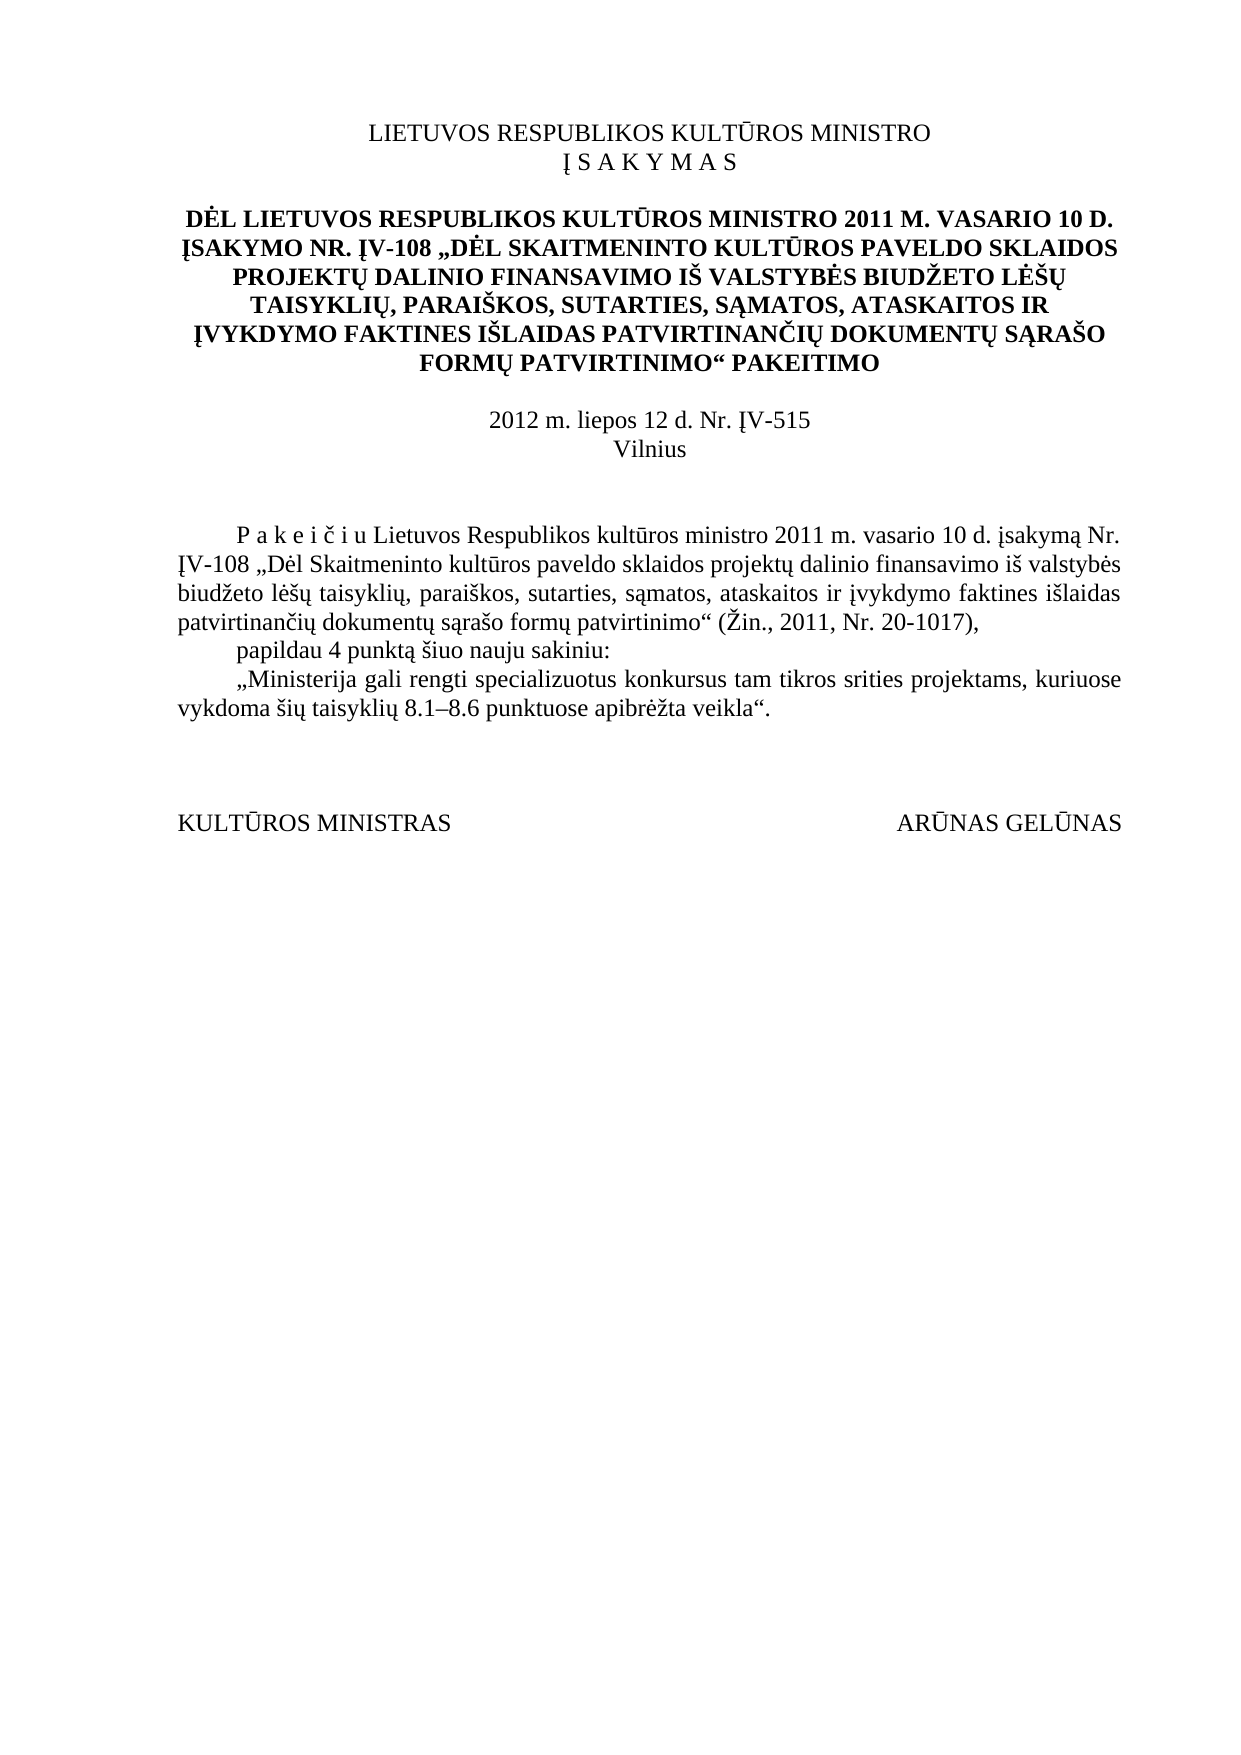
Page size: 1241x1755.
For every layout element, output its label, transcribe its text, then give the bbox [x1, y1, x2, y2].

text papildau 4 punktą šiuo nauju sakiniu: [177, 636, 1122, 664]
text „Ministerija gali rengti specializuotus konkursus tam tikros srities projektams, kuriuose vykdoma šių taisyklių 8.1–8.6 punktuose apibrėžta veikla“. [177, 664, 1122, 722]
text Į S A K Y M A S [177, 147, 1122, 176]
text DĖL LIETUVOS RESPUBLIKOS KULTŪROS MINISTRO 2011 m. VASARIO 10 d. ĮSAKYMO Nr. ĮV-108 „DĖL SKAITMENINTO KULTŪROS PAVELDO SKLAIDOS PROJEKTŲ DALINIO FINANSAVIMO IŠ VALSTYBĖS BIUDŽETO LĖŠŲ TAISYKLIŲ, PARAIŠKOS, SUTARTIES, SĄMATOS, ATASKAITOS IR ĮVYKDYMO FAKTINES IŠLAIDAS PATVIRTINANČIŲ DOKUMENTŲ SĄRAŠO FORMŲ PATVIRTINIMO“ PAKEITIMO [177, 204, 1122, 377]
text 2012 m. liepos 12 d. Nr. ĮV-515 [177, 406, 1122, 434]
text Vilnius [177, 434, 1122, 463]
text LIETUVOS RESPUBLIKOS KULTŪROS MINISTRO [177, 118, 1122, 147]
text Kultūros ministras Arūnas Gelūnas [177, 808, 1122, 837]
text P a k e i č i u Lietuvos Respublikos kultūros ministro 2011 m. vasario 10 d. įsakymą Nr. ĮV-108 „Dėl Skaitmeninto kultūros paveldo sklaidos projektų dalinio finansavimo iš valstybės biudžeto lėšų taisyklių, paraiškos, sutarties, sąmatos, ataskaitos ir įvykdymo faktines išlaidas patvirtinančių dokumentų sąrašo formų patvirtinimo“ (Žin., 2011, Nr. 20-1017), [177, 521, 1122, 636]
